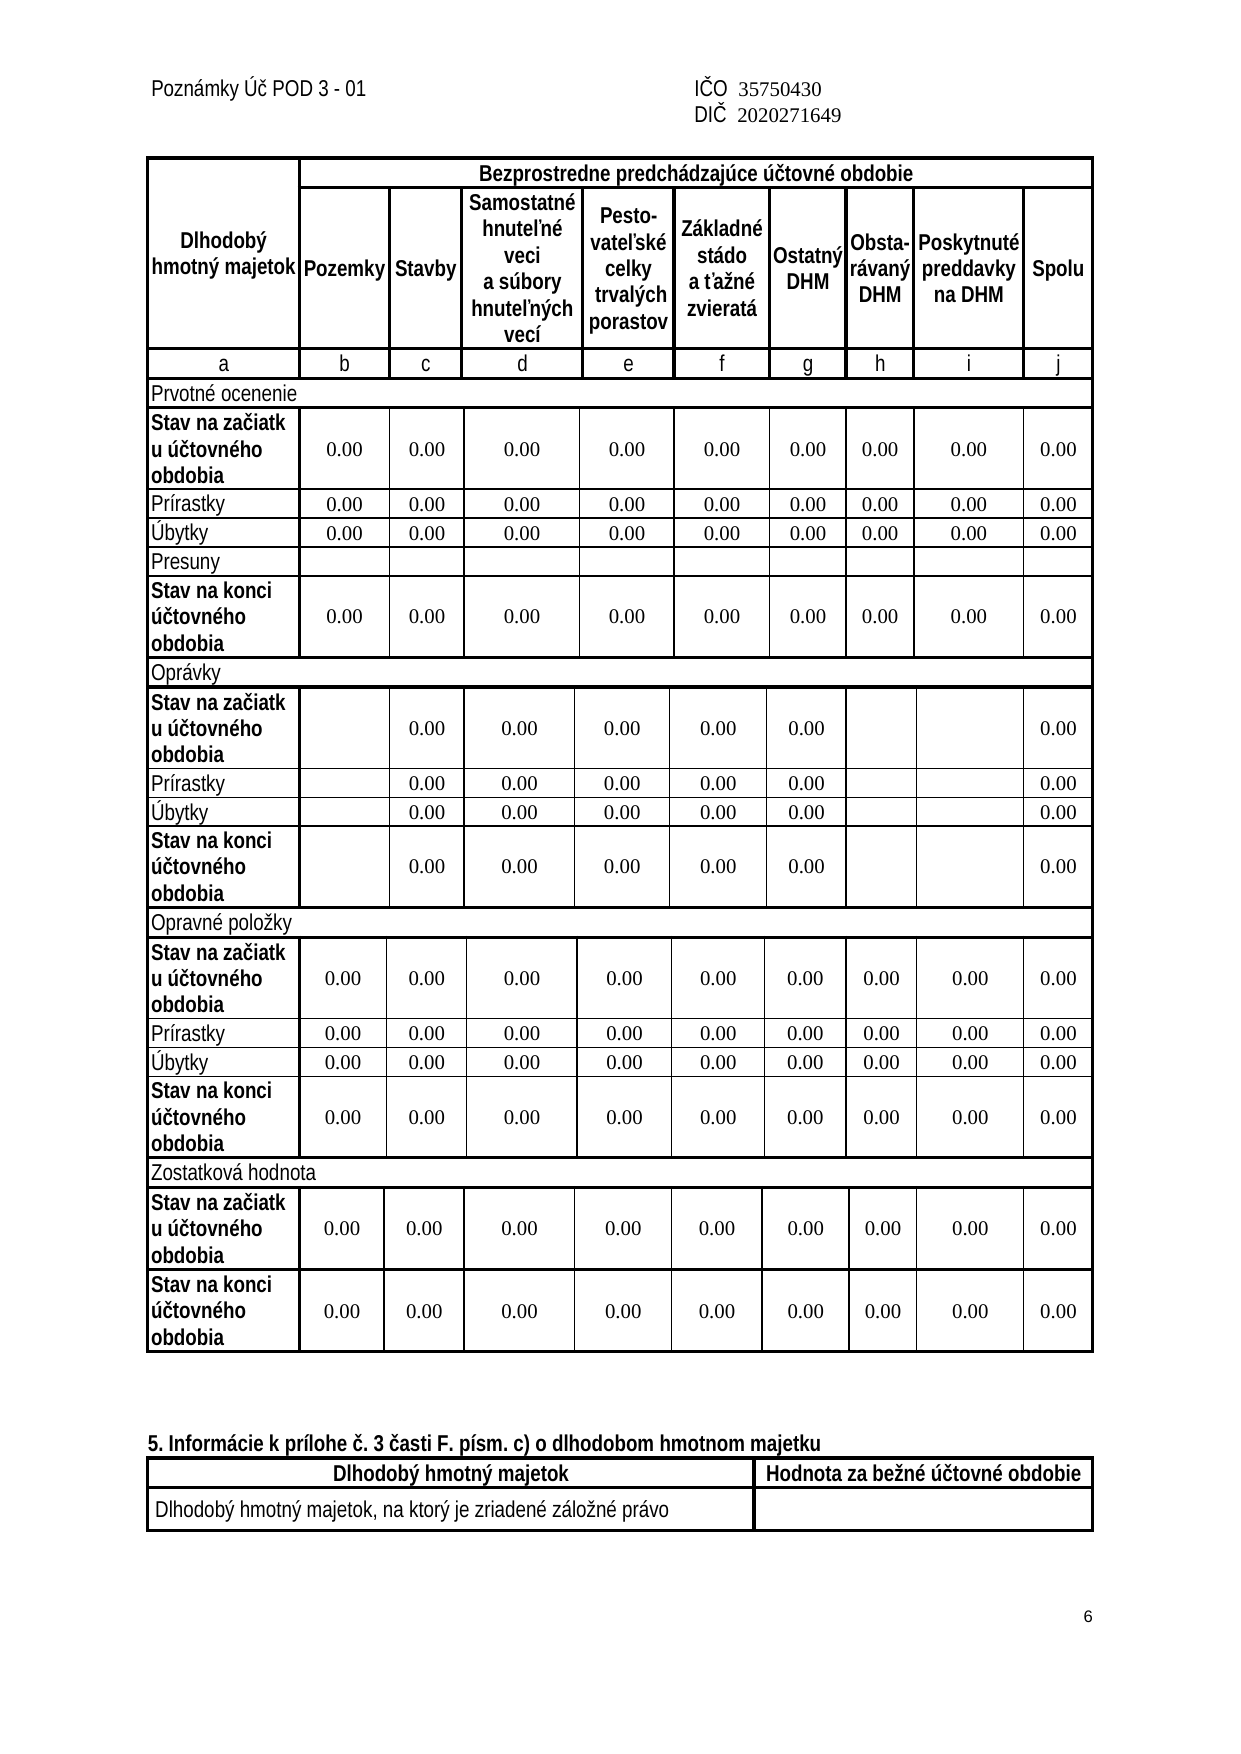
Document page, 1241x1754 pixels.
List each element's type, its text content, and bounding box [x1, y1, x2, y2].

table_cell Úbytky [149, 798, 298, 825]
table_cell 0.00 [770, 519, 845, 546]
table_cell [756, 1489, 1091, 1528]
table_cell 0.00 [1024, 689, 1091, 767]
table_cell 0.00 [578, 1077, 671, 1156]
table_cell f [676, 350, 768, 377]
table_cell 0.00 [1024, 939, 1091, 1018]
table_cell [847, 689, 916, 767]
table_cell 0.00 [672, 1077, 764, 1156]
table_cell d [463, 350, 581, 377]
table_cell Stav na konci účtovného obdobia [149, 827, 298, 906]
text 5. Informácie k prílohe č. 3 časti F. písm. c) o dlhodobom hmotnom majetku [148, 1430, 1093, 1456]
table_cell 0.00 [767, 798, 845, 825]
table_cell [465, 548, 579, 575]
table_cell 0.00 [917, 1019, 1023, 1047]
table_cell 0.00 [675, 409, 769, 488]
table_cell Dlhodobý hmotný majetok, na ktorý je zriadené záložné právo [149, 1489, 752, 1528]
table_cell 0.00 [1024, 490, 1091, 517]
table_cell 0.00 [915, 519, 1023, 546]
table_cell [301, 798, 389, 825]
table_cell [917, 827, 1023, 906]
table_cell h [848, 350, 912, 377]
table_cell 0.00 [770, 490, 845, 517]
table_cell 0.00 [390, 689, 463, 767]
table_cell [1024, 548, 1091, 575]
table_cell 0.00 [578, 1048, 671, 1076]
table_cell 0.00 [765, 1048, 845, 1076]
table_cell 0.00 [915, 577, 1023, 656]
table_cell 0.00 [301, 409, 389, 488]
table_cell 0.00 [301, 490, 389, 517]
table_cell 0.00 [387, 939, 466, 1018]
table_cell 0.00 [301, 1189, 383, 1268]
table_cell 0.00 [390, 577, 463, 656]
table_cell 0.00 [387, 1019, 466, 1047]
table_cell 0.00 [847, 490, 913, 517]
table_cell 0.00 [465, 1189, 574, 1268]
table_cell 0.00 [580, 490, 673, 517]
table_cell 0.00 [1024, 798, 1091, 825]
table_cell 0.00 [1024, 827, 1091, 906]
table_cell Ostatný DHM [771, 189, 844, 347]
table_cell [580, 548, 673, 575]
table_cell 0.00 [575, 1189, 671, 1268]
table_cell 0.00 [1024, 519, 1091, 546]
table_cell Prvotné ocenenie [149, 380, 1091, 406]
table_header Dlhodobý hmotný majetok [149, 160, 298, 347]
table_cell 0.00 [465, 519, 579, 546]
table_cell Stav na konci účtovného obdobia [149, 1271, 298, 1350]
table_cell 0.00 [575, 827, 669, 906]
table_cell 0.00 [765, 939, 845, 1018]
table_cell Stavby [391, 189, 460, 347]
table_cell Prírastky [149, 769, 298, 796]
table_cell 0.00 [465, 689, 574, 767]
table_cell 0.00 [670, 798, 766, 825]
table_cell 0.00 [847, 1048, 916, 1076]
table_cell 0.00 [847, 939, 916, 1018]
table_cell Stav na začiatku účtovného obdobia [149, 1189, 298, 1268]
table_cell 0.00 [847, 1077, 916, 1156]
table_cell 0.00 [765, 1077, 845, 1156]
table_header Bezprostredne predchádzajúce účtovné obdobie [301, 160, 1091, 186]
table_cell 0.00 [575, 689, 669, 767]
table_cell 0.00 [917, 939, 1023, 1018]
table_cell 0.00 [575, 798, 669, 825]
table_cell 0.00 [387, 1048, 466, 1076]
table_cell [847, 798, 916, 825]
table_cell 0.00 [390, 409, 463, 488]
table_cell a [149, 350, 298, 377]
table_cell 0.00 [465, 798, 574, 825]
table_cell 0.00 [763, 1271, 848, 1350]
table_cell 0.00 [915, 490, 1023, 517]
table_cell 0.00 [917, 1077, 1023, 1156]
table_cell [301, 689, 389, 767]
table_cell [301, 827, 389, 906]
table_cell 0.00 [672, 939, 764, 1018]
table_cell 0.00 [767, 689, 845, 767]
table_cell [770, 548, 845, 575]
table_cell Pesto-vateľské celky trvalých porastov [584, 189, 672, 347]
table_cell Poskytnuté preddavky na DHM [915, 189, 1022, 347]
table_cell 0.00 [580, 409, 673, 488]
table_cell 0.00 [917, 1271, 1023, 1350]
table_cell Úbytky [149, 519, 298, 546]
table_cell 0.00 [301, 519, 389, 546]
table_cell 0.00 [465, 827, 574, 906]
table_cell 0.00 [301, 577, 389, 656]
table_cell 0.00 [467, 939, 576, 1018]
table_cell 0.00 [847, 519, 913, 546]
table_cell Základné stádo a ťažné zvieratá [676, 189, 768, 347]
table_cell 0.00 [767, 827, 845, 906]
table_cell [847, 548, 913, 575]
table_cell 0.00 [850, 1189, 916, 1268]
table_cell [917, 798, 1023, 825]
table_cell 0.00 [672, 1019, 764, 1047]
table_cell 0.00 [672, 1189, 761, 1268]
table_cell 0.00 [672, 1271, 761, 1350]
table_cell 0.00 [467, 1077, 576, 1156]
table_cell 0.00 [1024, 409, 1091, 488]
table_cell Oprávky [149, 659, 1091, 685]
table_cell [847, 827, 916, 906]
table_cell 0.00 [1024, 1271, 1091, 1350]
table_cell 0.00 [385, 1271, 463, 1350]
table_cell j [1025, 350, 1091, 377]
table_cell 0.00 [1024, 577, 1091, 656]
table_cell Zostatková hodnota [149, 1159, 1091, 1186]
table_cell [847, 769, 916, 796]
table_cell 0.00 [1024, 769, 1091, 796]
table_cell 0.00 [580, 577, 673, 656]
table_cell 0.00 [301, 939, 386, 1018]
table_cell 0.00 [917, 1048, 1023, 1076]
table_cell 0.00 [672, 1048, 764, 1076]
table_header Hodnota za bežné účtovné obdobie [756, 1460, 1091, 1486]
table_cell 0.00 [390, 769, 463, 796]
table_cell 0.00 [1024, 1048, 1091, 1076]
table_cell 0.00 [847, 409, 913, 488]
table_cell Pozemky [301, 189, 388, 347]
table_cell 0.00 [467, 1019, 576, 1047]
table_cell 0.00 [578, 939, 671, 1018]
table_cell Prírastky [149, 1019, 298, 1047]
table_cell 0.00 [575, 1271, 671, 1350]
table_cell Stav na začiatku účtovného obdobia [149, 409, 298, 488]
table_cell [917, 769, 1023, 796]
table_cell 0.00 [575, 769, 669, 796]
table_cell Stav na začiatku účtovného obdobia [149, 689, 298, 767]
table_cell 0.00 [301, 1048, 386, 1076]
table_cell e [584, 350, 672, 377]
table_cell Presuny [149, 548, 298, 575]
table_cell Spolu [1025, 189, 1091, 347]
table_cell 0.00 [580, 519, 673, 546]
table_cell Samostatné hnuteľné veci a súbory hnuteľných vecí [463, 189, 581, 347]
table_cell 0.00 [847, 577, 913, 656]
table_cell 0.00 [465, 490, 579, 517]
table_cell [917, 689, 1023, 767]
table_cell Obsta-rávaný DHM [848, 189, 912, 347]
table_cell 0.00 [390, 798, 463, 825]
table_cell 0.00 [301, 1271, 383, 1350]
table_cell 0.00 [675, 490, 769, 517]
table_cell b [301, 350, 388, 377]
table_cell 0.00 [385, 1189, 463, 1268]
table_cell 0.00 [467, 1048, 576, 1076]
table_cell Prírastky [149, 490, 298, 517]
table_cell 0.00 [670, 827, 766, 906]
table_cell 0.00 [301, 1077, 386, 1156]
table_cell 0.00 [465, 409, 579, 488]
table_cell [301, 548, 389, 575]
table_cell 0.00 [847, 1019, 916, 1047]
table_cell [390, 548, 463, 575]
table_cell 0.00 [675, 577, 769, 656]
table_cell [915, 548, 1023, 575]
table_cell 0.00 [1024, 1019, 1091, 1047]
table_cell 0.00 [675, 519, 769, 546]
table_cell 0.00 [770, 577, 845, 656]
table_cell c [391, 350, 460, 377]
table_cell Úbytky [149, 1048, 298, 1076]
table_cell 0.00 [765, 1019, 845, 1047]
table_cell Stav na konci účtovného obdobia [149, 1077, 298, 1156]
table_cell 0.00 [1024, 1189, 1091, 1268]
table_cell Stav na začiatku účtovného obdobia [149, 939, 298, 1018]
table_header Dlhodobý hmotný majetok [149, 1460, 752, 1486]
table_cell 0.00 [578, 1019, 671, 1047]
table_cell Stav na konci účtovného obdobia [149, 577, 298, 656]
table_cell 0.00 [301, 1019, 386, 1047]
table_cell 0.00 [850, 1271, 916, 1350]
table_cell 0.00 [670, 689, 766, 767]
table_cell 0.00 [465, 1271, 574, 1350]
table_cell 0.00 [465, 769, 574, 796]
table_cell i [915, 350, 1022, 377]
table_cell [675, 548, 769, 575]
table_cell Opravné položky [149, 909, 1091, 936]
table_cell 0.00 [763, 1189, 848, 1268]
table_cell 0.00 [390, 519, 463, 546]
table_cell 0.00 [465, 577, 579, 656]
table_cell 0.00 [915, 409, 1023, 488]
table_cell 0.00 [670, 769, 766, 796]
table_cell 0.00 [1024, 1077, 1091, 1156]
table_cell g [771, 350, 844, 377]
table_cell 0.00 [390, 827, 463, 906]
table_cell [301, 769, 389, 796]
table_cell 0.00 [917, 1189, 1023, 1268]
table_cell 0.00 [387, 1077, 466, 1156]
table_cell 0.00 [767, 769, 845, 796]
table_cell 0.00 [770, 409, 845, 488]
table_cell 0.00 [390, 490, 463, 517]
